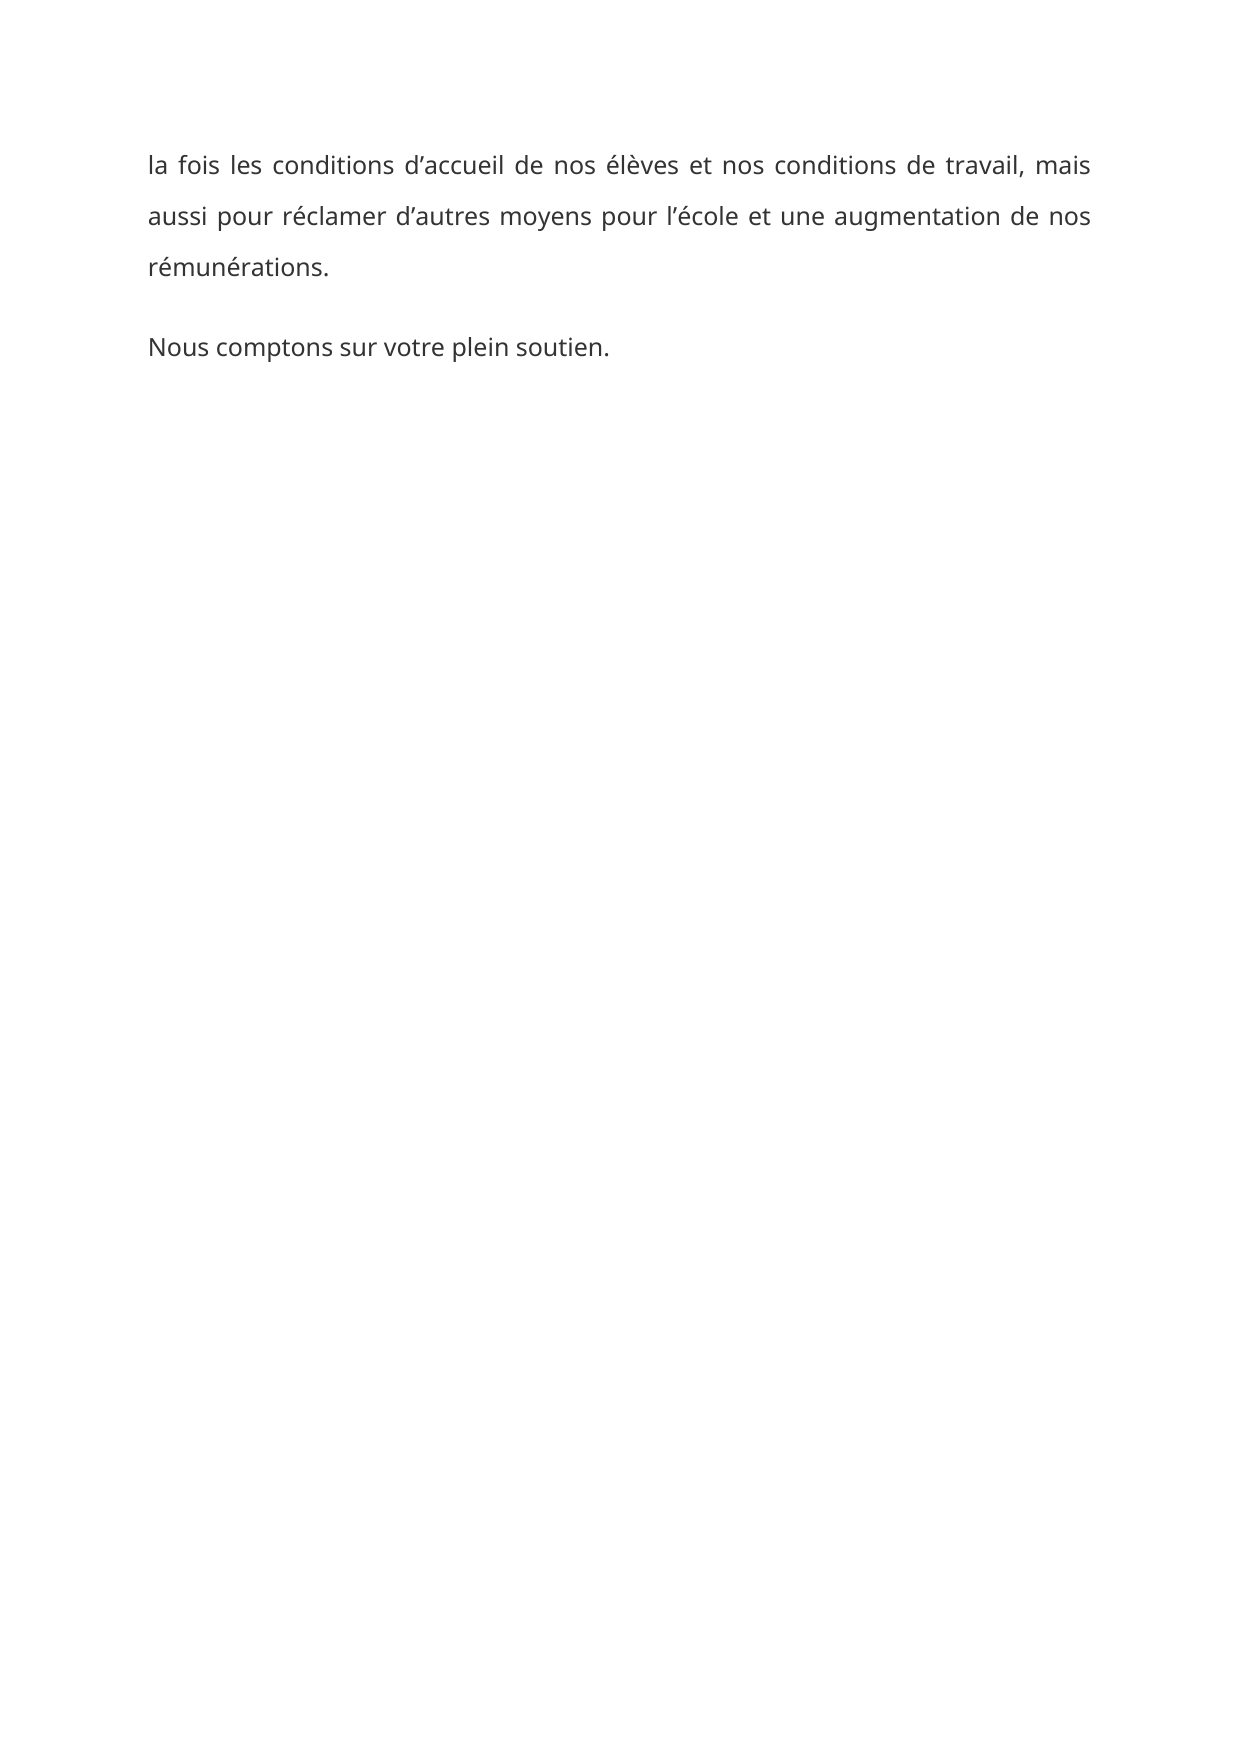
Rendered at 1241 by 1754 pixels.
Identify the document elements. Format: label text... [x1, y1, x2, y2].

text Nous comptons sur votre plein soutien. [148, 330, 1093, 364]
text la fois les conditions d’accueil de nos élèves et nos conditions de travail, mais aussi pour réclamer d’autres moyens pour l’école et une augmentation de nos rémunérations. [148, 148, 1093, 284]
